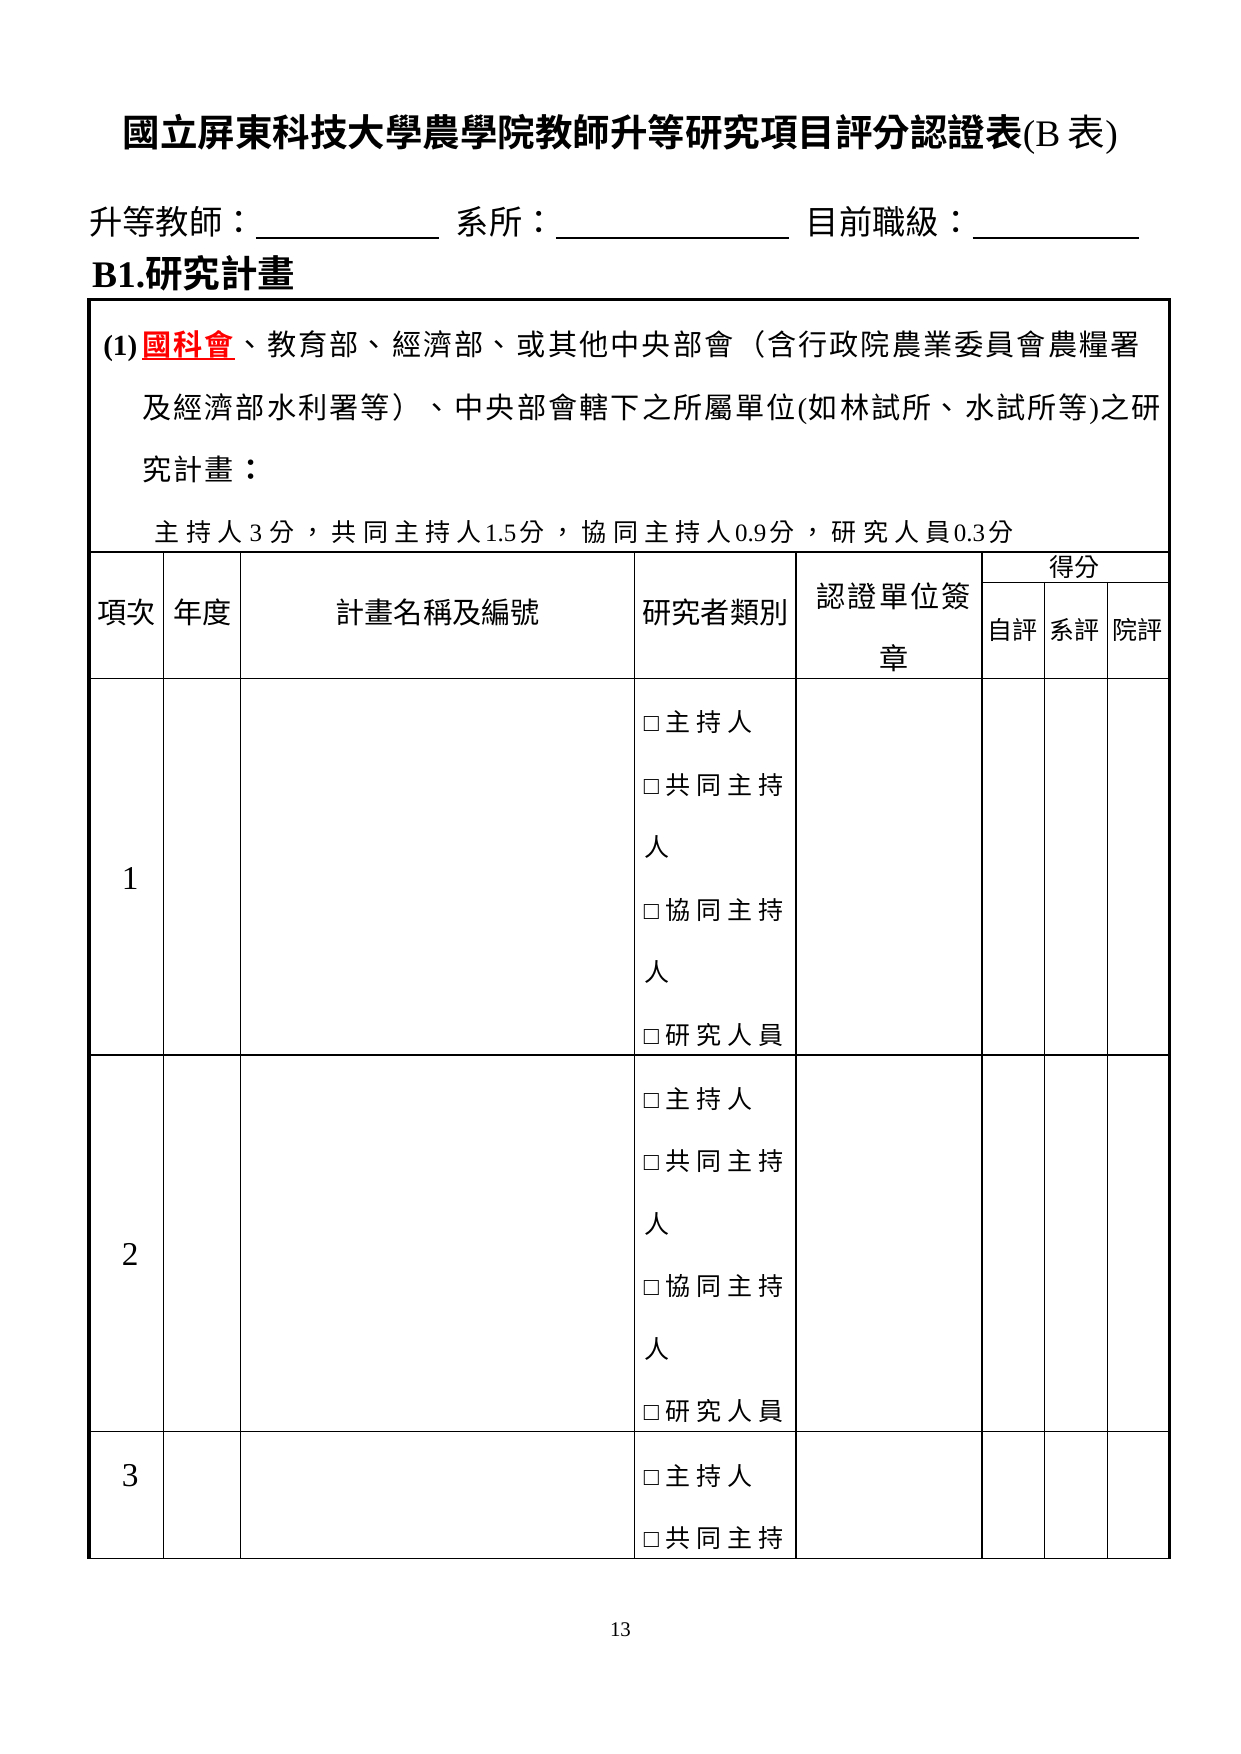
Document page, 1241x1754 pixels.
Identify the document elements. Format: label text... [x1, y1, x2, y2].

table_cell [1108, 1432, 1168, 1557]
table_cell [164, 1432, 240, 1557]
text 升等教師： 系所： 目前職級： [89, 196, 1151, 244]
table_cell [797, 679, 981, 1054]
table_cell [164, 1056, 240, 1431]
table_cell 自評 [983, 583, 1044, 678]
table_cell [241, 1056, 634, 1431]
table_cell [797, 1432, 981, 1557]
table_cell 得分 [983, 553, 1168, 582]
table_cell 計畫名稱及編號 [241, 553, 634, 678]
table_cell □主持人 □共同主持人 □協同主持人 □研究人員 [635, 679, 795, 1054]
table_cell □主持人 □共同主持 [635, 1432, 795, 1557]
table_cell (1)國科會、教育部、經濟部、或其他中央部會（含行政院農業委員會農糧署及經濟部水利署等）、中央部會轄下之所屬單位(如林試所、水試所等)之研究計畫： 主持人3分，共同主持人1.5分，協同主持人0.9分，研究人員0.3分 [91, 301, 1168, 551]
table_cell [797, 1056, 981, 1431]
table_cell [1108, 1056, 1168, 1431]
table_header B1.研究計畫 [89, 244, 1169, 298]
table_cell 年度 [164, 553, 240, 678]
table_cell 系評 [1045, 583, 1107, 678]
table_cell 研究者類別 [635, 553, 795, 678]
table_cell 3 [91, 1432, 163, 1557]
table_cell [164, 679, 240, 1054]
table_cell [983, 679, 1044, 1054]
table_cell 1 [91, 679, 163, 1054]
table_cell [983, 1056, 1044, 1431]
table_cell 院評 [1108, 583, 1168, 678]
table_cell 2 [91, 1056, 163, 1431]
table_cell [1045, 679, 1107, 1054]
table_cell 項次 [91, 553, 163, 678]
text 國立屏東科技大學農學院教師升等研究項目評分認證表(B表) [89, 103, 1151, 157]
table_cell [1045, 1056, 1107, 1431]
table_cell [241, 679, 634, 1054]
table_cell [1045, 1432, 1107, 1557]
table_cell [1108, 679, 1168, 1054]
table_cell [983, 1432, 1044, 1557]
table_cell □主持人 □共同主持人 □協同主持人 □研究人員 [635, 1056, 795, 1431]
table_cell [241, 1432, 634, 1557]
table_cell 認證單位簽章 [797, 553, 981, 678]
